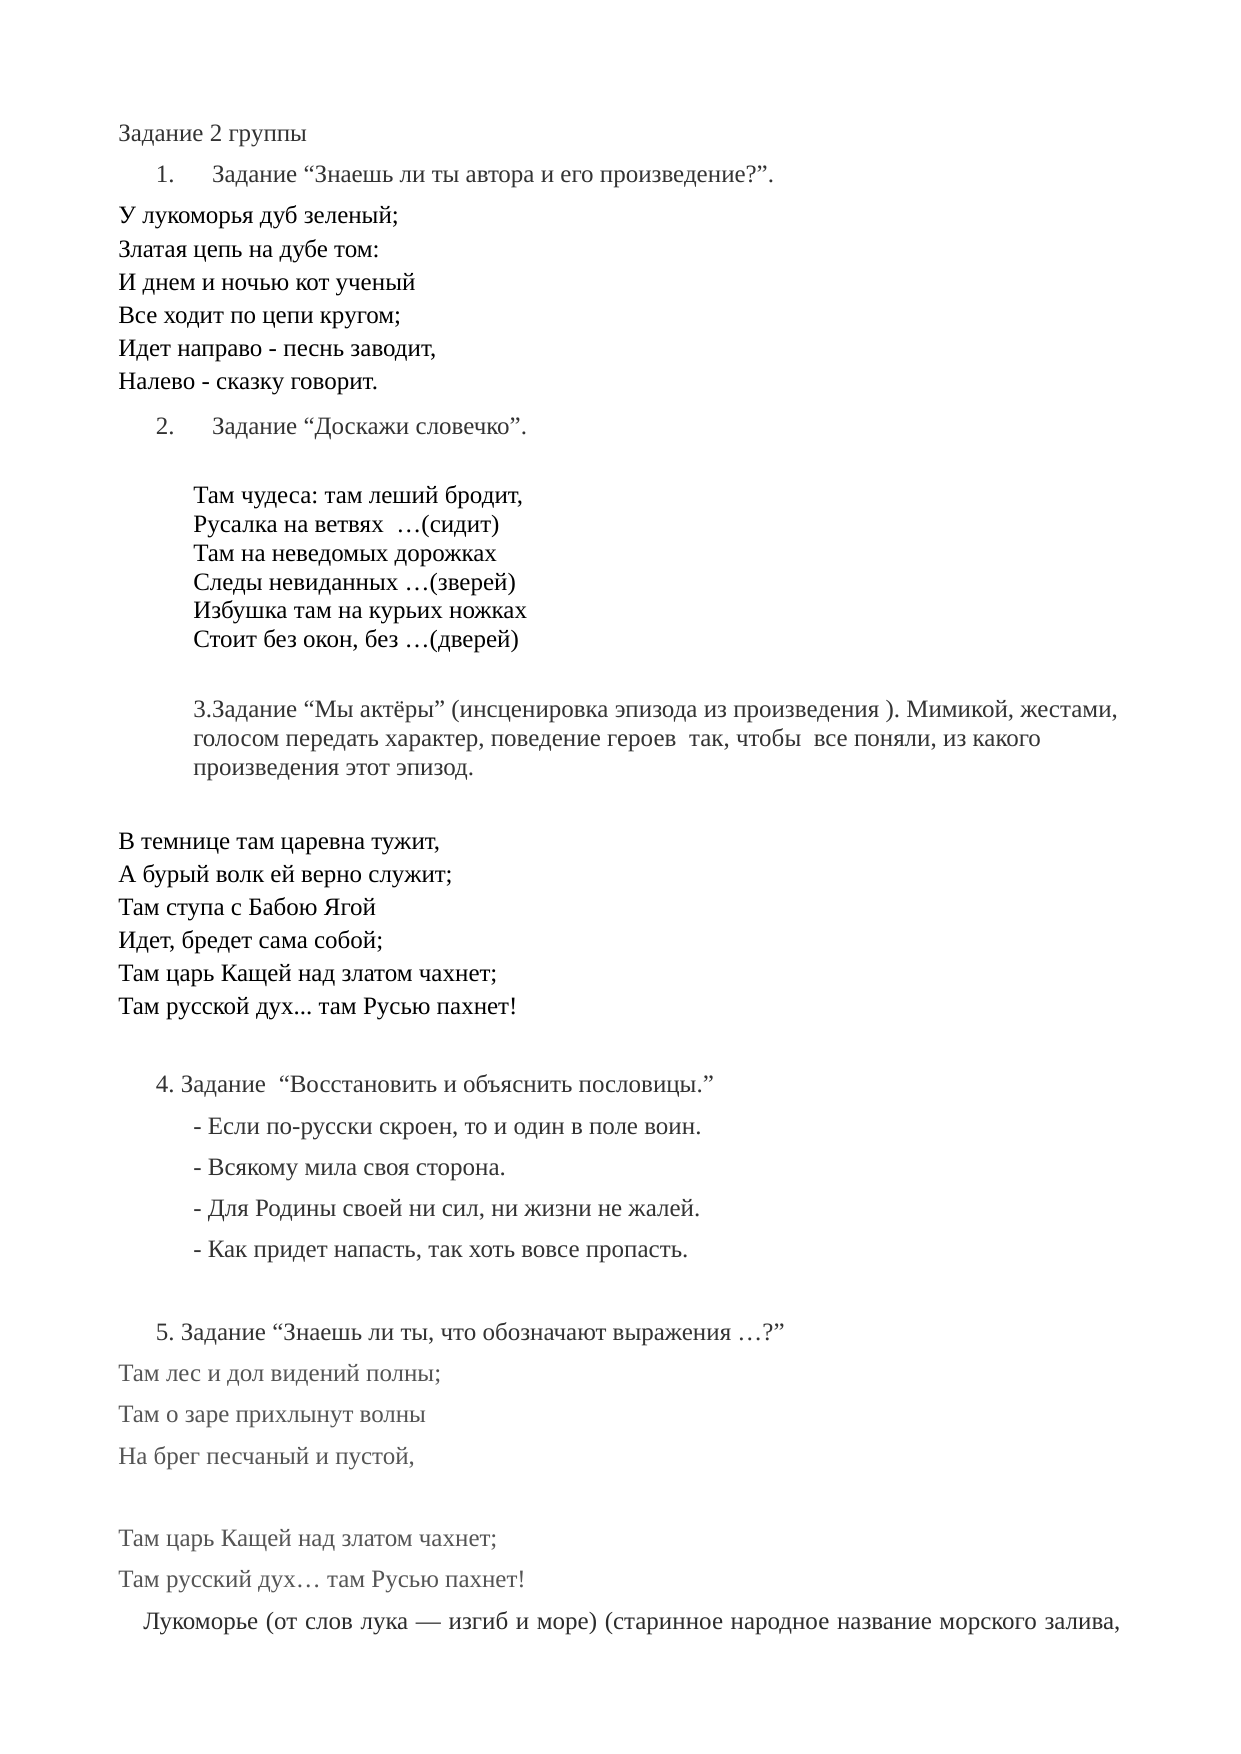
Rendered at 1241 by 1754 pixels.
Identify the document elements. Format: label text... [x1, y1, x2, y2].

text Там чудеса: там леший бродит, Русалка на ветвях …(сидит) Там на неведомых дорожках Следы невиданных …(зверей) Избушка там на курьих ножках Стоит без окон, без …(дверей) [193, 452, 1122, 682]
text На брег песчаный и пустой, [118, 1441, 1122, 1469]
text Там царь Кащей над златом чахнет; [118, 1523, 1122, 1552]
text Там лес и дол видений полны; [118, 1358, 1122, 1387]
text 1. Задание “Знаешь ли ты автора и его произведение?”. [156, 159, 1122, 188]
text 5. Задание “Знаешь ли ты, что обозначают выражения …?” [156, 1317, 1122, 1346]
text - Всякому мила своя сторона. [193, 1152, 1122, 1181]
text - Если по-русски скроен, то и один в поле воин. [193, 1111, 1122, 1139]
text У лукоморья дуб зеленый; Златая цепь на дубе том: И днем и ночью кот ученый Все ходит по цепи кругом; Идет направо - песнь заводит, Налево - сказку говорит. [118, 201, 1122, 394]
text - Как придет напасть, так хоть вовсе пропасть. [193, 1234, 1122, 1263]
text - Для Родины своей ни сил, ни жизни не жалей. [193, 1193, 1122, 1222]
text 3.Задание “Мы актёры” (инсценировка эпизода из произведения ). Мимикой, жестами, голосом передать характер, поведение героев так, чтобы все поняли, из какого произведения этот эпизод. [193, 694, 1122, 780]
text Задание 2 группы [118, 118, 1122, 147]
text 4. Задание “Восстановить и объяснить пословицы.” [156, 1069, 1122, 1098]
text Лукоморье (от слов лука — изгиб и море) (старинное народное название морского залива, [118, 1606, 1122, 1634]
text Там о заре прихлынут волны [118, 1399, 1122, 1428]
text 2. Задание “Доскажи словечко”. [156, 411, 1122, 440]
text В темнице там царевна тужит, А бурый волк ей верно служит; Там ступа с Бабою Ягой Идет, бредет сама собой; Там царь Кащей над златом чахнет; Там русской дух... там Русью пахнет! [118, 793, 1122, 1053]
text Там русский дух… там Русью пахнет! [118, 1564, 1122, 1593]
